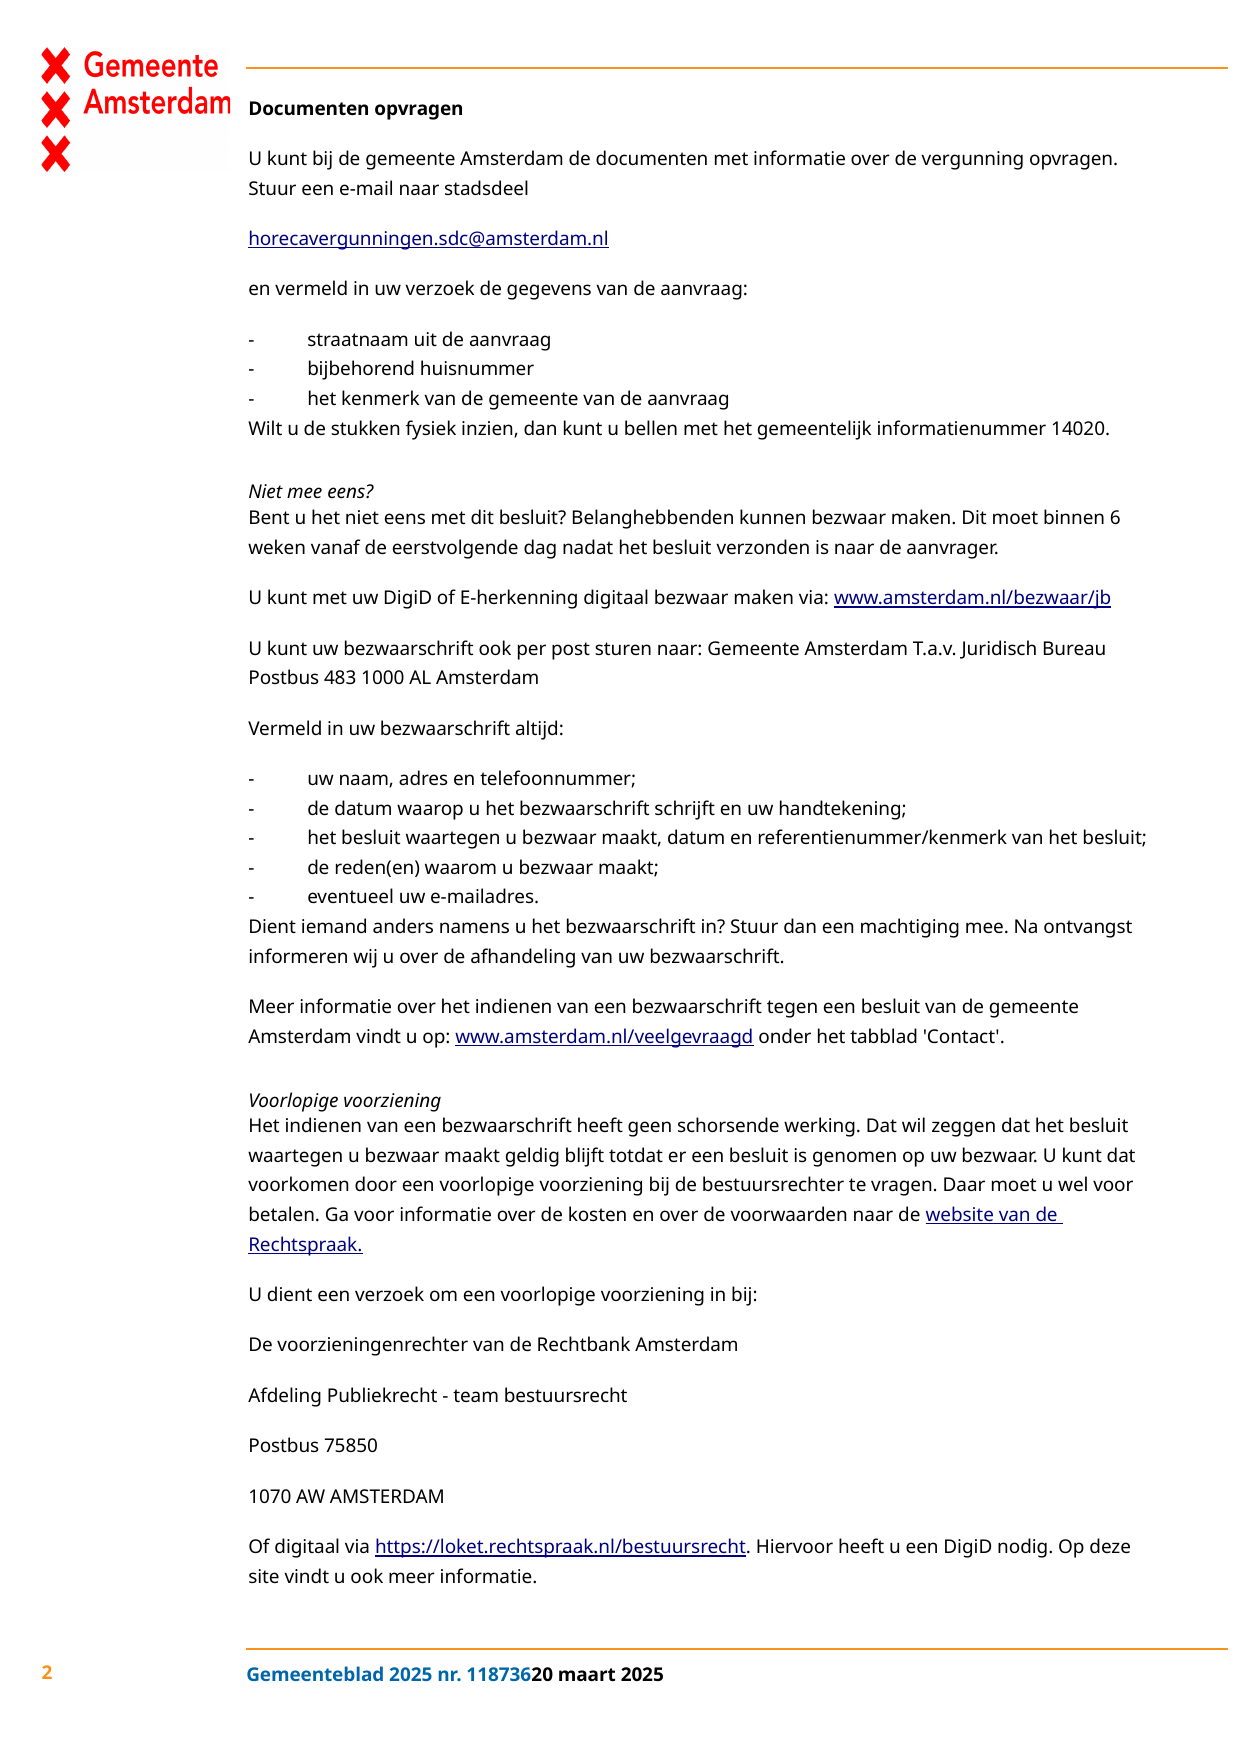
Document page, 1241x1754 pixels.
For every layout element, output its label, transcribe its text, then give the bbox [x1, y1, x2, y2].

text Meer informatie over het indienen van een bezwaarschrift tegen een besluit van de gemeente Amsterdam vindt u op: www.amsterdam.nl/veelgevraagd onder het tabblad 'Contact'. [248, 993, 1152, 1048]
text Voorlopige voorziening [248, 1087, 1152, 1112]
list de datum waarop u het bezwaarschrift schrijft en uw handtekening; [248, 795, 1152, 821]
text Documenten opvragen [248, 95, 1152, 121]
text en vermeld in uw verzoek de gegevens van de aanvraag: [248, 276, 1152, 301]
picture [41, 47, 231, 172]
text Of digitaal via https://loket.rechtspraak.nl/bestuursrecht. Hiervoor heeft u een DigiD nodig. Op deze site vindt u ook meer informatie. [248, 1533, 1152, 1589]
list straatnaam uit de aanvraag [248, 326, 1152, 352]
text Afdeling Publiekrecht - team bestuursrecht [248, 1382, 1152, 1408]
text Postbus 75850 [248, 1432, 1152, 1458]
list de reden(en) waarom u bezwaar maakt; [248, 854, 1152, 880]
list eventueel uw e-mailadres. [248, 884, 1152, 909]
text U kunt bij de gemeente Amsterdam de documenten met informatie over de vergunning opvragen. Stuur een e-mail naar stadsdeel [248, 145, 1152, 201]
text Vermeld in uw bezwaarschrift altijd: [248, 715, 1152, 741]
text De voorzieningenrechter van de Rechtbank Amsterdam [248, 1332, 1152, 1357]
text Dient iemand anders namens u het bezwaarschrift in? Stuur dan een machtiging mee. Na ontvangst informeren wij u over de afhandeling van uw bezwaarschrift. [248, 913, 1152, 968]
text U kunt uw bezwaarschrift ook per post sturen naar: Gemeente Amsterdam T.a.v. Juridisch Bureau Postbus 483 1000 AL Amsterdam [248, 635, 1152, 690]
list het besluit waartegen u bezwaar maakt, datum en referentienummer/kenmerk van het besluit; [248, 824, 1152, 850]
text Het indienen van een bezwaarschrift heeft geen schorsende werking. Dat wil zeggen dat het besluit waartegen u bezwaar maakt geldig blijft totdat er een besluit is genomen op uw bezwaar. U kunt dat voorkomen door een voorlopige voorziening bij de bestuursrechter te vragen. Daar moet u wel voor betalen. Ga voor informatie over de kosten en over de voorwaarden naar de website van de Rechtspraak. [248, 1112, 1152, 1257]
text 1070 AW AMSTERDAM [248, 1483, 1152, 1509]
text Wilt u de stukken fysiek inzien, dan kunt u bellen met het gemeentelijk informatienummer 14020. [248, 415, 1152, 441]
text horecavergunningen.sdc@amsterdam.nl [248, 225, 1152, 251]
list het kenmerk van de gemeente van de aanvraag [248, 385, 1152, 411]
text U kunt met uw DigiD of E-herkenning digitaal bezwaar maken via: www.amsterdam.nl/bezwaar/jb [248, 584, 1152, 610]
text U dient een verzoek om een voorlopige voorziening in bij: [248, 1281, 1152, 1307]
text Bent u het niet eens met dit besluit? Belanghebbenden kunnen bezwaar maken. Dit moet binnen 6 weken vanaf de eerstvolgende dag nadat het besluit verzonden is naar de aanvrager. [248, 504, 1152, 560]
list uw naam, adres en telefoonnummer; [248, 765, 1152, 791]
list bijbehorend huisnummer [248, 356, 1152, 381]
text Niet mee eens? [248, 479, 1152, 504]
